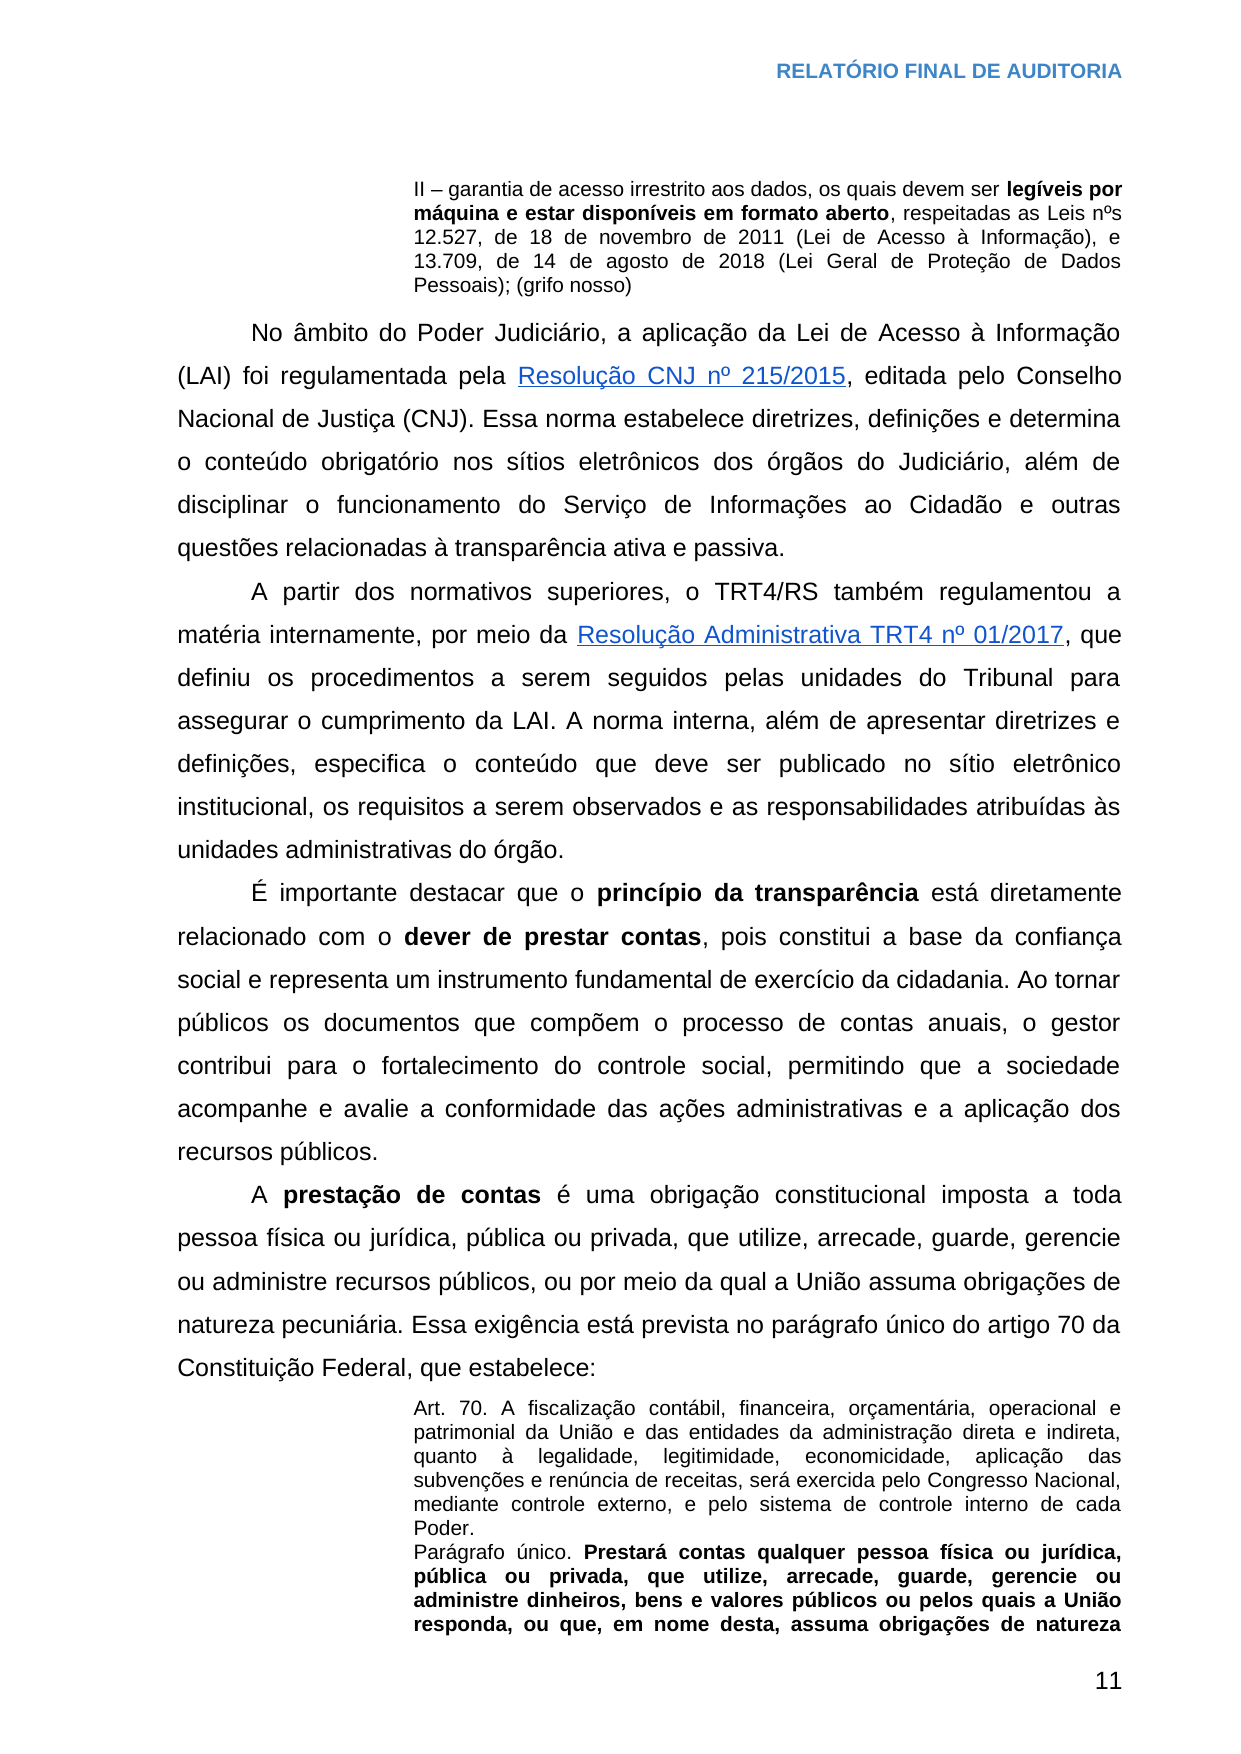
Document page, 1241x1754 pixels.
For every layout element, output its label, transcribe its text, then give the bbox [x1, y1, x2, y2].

text II – garantia de acesso irrestrito aos dados, os quais devem ser legíveis por máquina e estar disponíveis em formato aberto, respeitadas as Leis nºs 12.527, de 18 de novembro de 2011 (Lei de Acesso à Informação), e 13.709, de 14 de agosto de 2018 (Lei Geral de Proteção de Dados Pessoais); (grifo nosso) [413, 177, 1122, 297]
text A partir dos normativos superiores, o TRT4/RS também regulamentou a matéria internamente, por meio da Resolução Administrativa TRT4 nº 01/2017, que definiu os procedimentos a serem seguidos pelas unidades do Tribunal para assegurar o cumprimento da LAI. A norma interna, além de apresentar diretrizes e definições, especifica o conteúdo que deve ser publicado no sítio eletrônico institucional, os requisitos a serem observados e as responsabilidades atribuídas às unidades administrativas do órgão. [177, 576, 1122, 864]
text No âmbito do Poder Judiciário, a aplicação da Lei de Acesso à Informação (LAI) foi regulamentada pela Resolução CNJ nº 215/2015, editada pelo Conselho Nacional de Justiça (CNJ). Essa norma estabelece diretrizes, definições e determina o conteúdo obrigatório nos sítios eletrônicos dos órgãos do Judiciário, além de disciplinar o funcionamento do Serviço de Informações ao Cidadão e outras questões relacionadas à transparência ativa e passiva. [177, 318, 1122, 562]
text É importante destacar que o princípio da transparência está diretamente relacionado com o dever de prestar contas, pois constitui a base da confiança social e representa um instrumento fundamental de exercício da cidadania. Ao tornar públicos os documentos que compõem o processo de contas anuais, o gestor contribui para o fortalecimento do controle social, permitindo que a sociedade acompanhe e avalie a conformidade das ações administrativas e a aplicação dos recursos públicos. [177, 878, 1122, 1166]
text Parágrafo único. Prestará contas qualquer pessoa física ou jurídica, pública ou privada, que utilize, arrecade, guarde, gerencie ou administre dinheiros, bens e valores públicos ou pelos quais a União responda, ou que, em nome desta, assuma obrigações de natureza [413, 1539, 1122, 1635]
text Art. 70. A fiscalização contábil, financeira, orçamentária, operacional e patrimonial da União e das entidades da administração direta e indireta, quanto à legalidade, legitimidade, economicidade, aplicação das subvenções e renúncia de receitas, será exercida pelo Congresso Nacional, mediante controle externo, e pelo sistema de controle interno de cada Poder. [413, 1396, 1122, 1539]
text A prestação de contas é uma obrigação constitucional imposta a toda pessoa física ou jurídica, pública ou privada, que utilize, arrecade, guarde, gerencie ou administre recursos públicos, ou por meio da qual a União assuma obrigações de natureza pecuniária. Essa exigência está prevista no parágrafo único do artigo 70 da Constituição Federal, que estabelece: [177, 1180, 1122, 1381]
